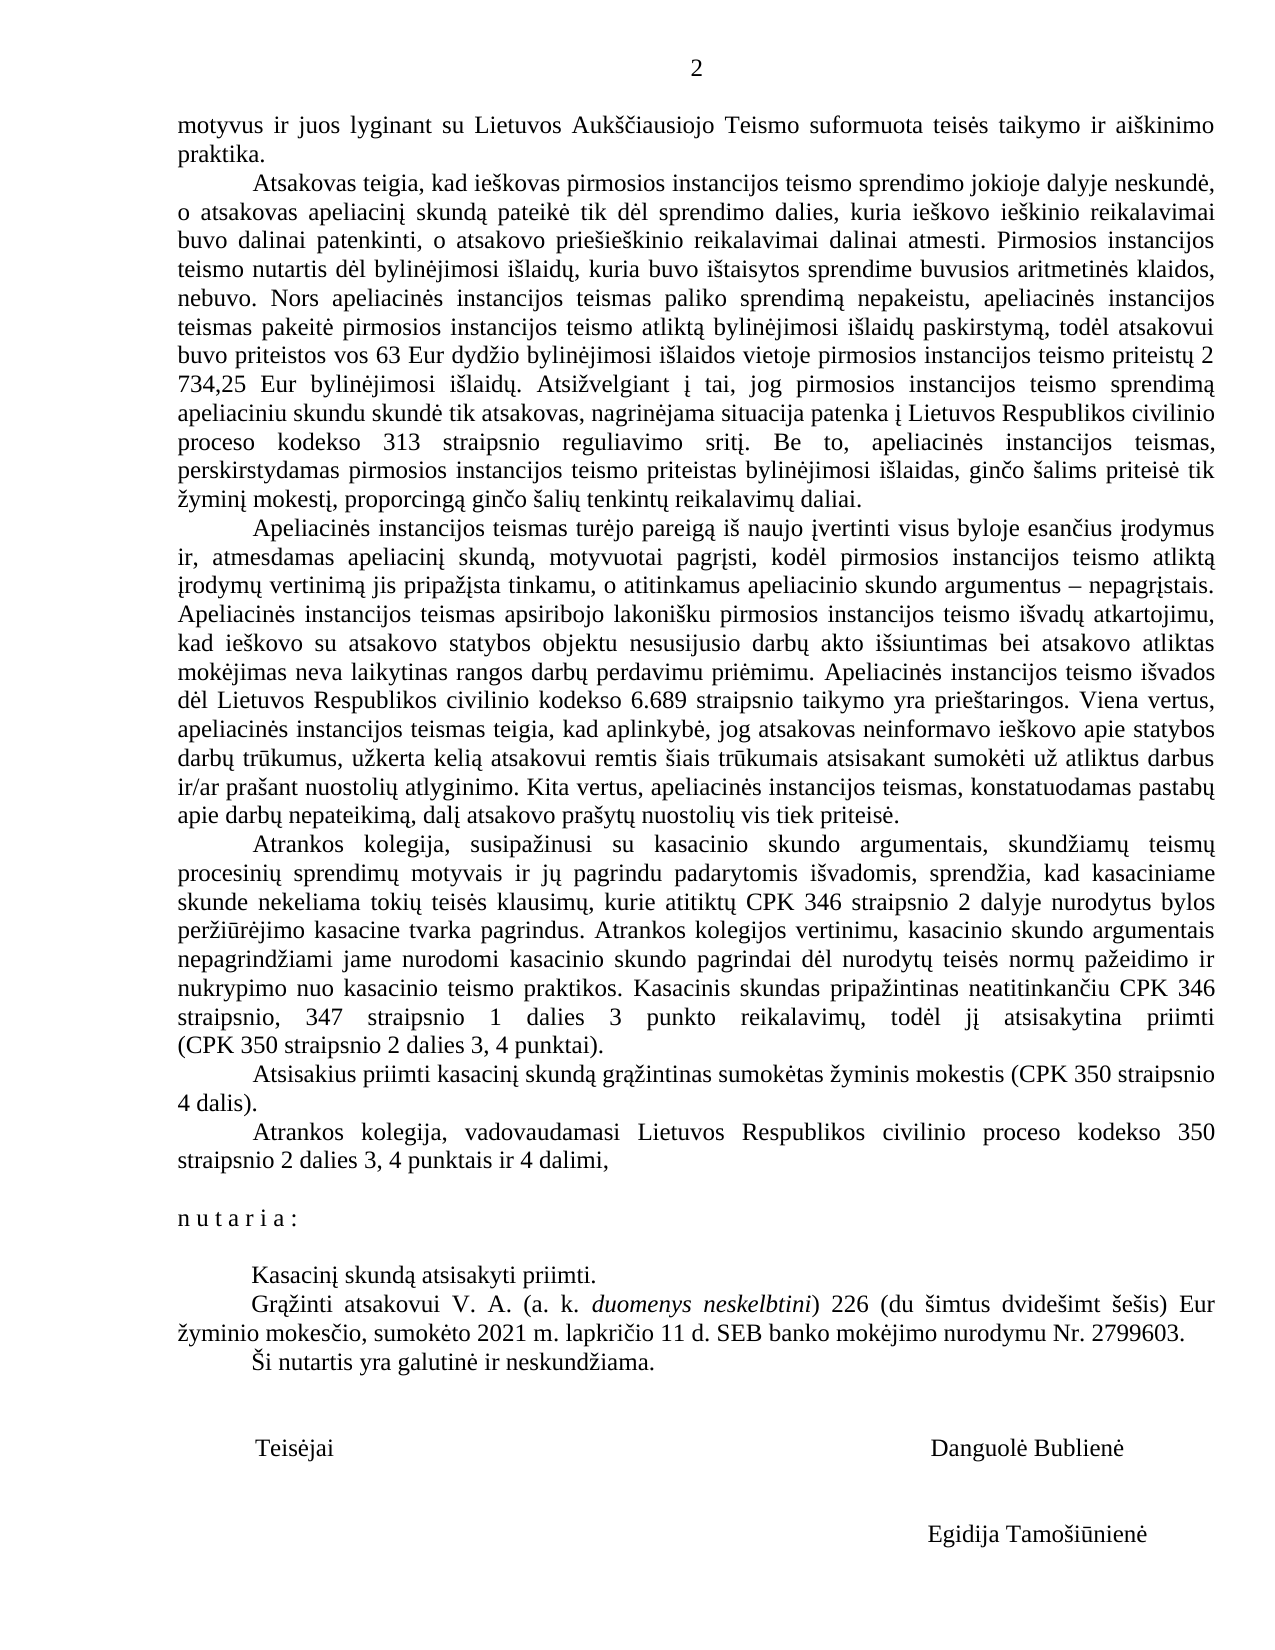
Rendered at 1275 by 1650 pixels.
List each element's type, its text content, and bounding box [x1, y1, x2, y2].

text Atsakovas teigia, kad ieškovas pirmosios instancijos teismo sprendimo jokioje dalyje neskundė, o atsakovas apeliacinį skundą pateikė tik dėl sprendimo dalies, kuria ieškovo ieškinio reikalavimai buvo dalinai patenkinti, o atsakovo priešieškinio reikalavimai dalinai atmesti. Pirmosios instancijos teismo nutartis dėl bylinėjimosi išlaidų, kuria buvo ištaisytos sprendime buvusios aritmetinės klaidos, nebuvo. Nors apeliacinės instancijos teismas paliko sprendimą nepakeistu, apeliacinės instancijos teismas pakeitė pirmosios instancijos teismo atliktą bylinėjimosi išlaidų paskirstymą, todėl atsakovui buvo priteistos vos 63 Eur dydžio bylinėjimosi išlaidos vietoje pirmosios instancijos teismo priteistų 2 734,25 Eur bylinėjimosi išlaidų. Atsižvelgiant į tai, jog pirmosios instancijos teismo sprendimą apeliaciniu skundu skundė tik atsakovas, nagrinėjama situacija patenka į Lietuvos Respublikos civilinio proceso kodekso 313 straipsnio reguliavimo sritį. Be to, apeliacinės instancijos teismas, perskirstydamas pirmosios instancijos teismo priteistas bylinėjimosi išlaidas, ginčo šalims priteisė tik žyminį mokestį, proporcingą ginčo šalių tenkintų reikalavimų daliai. [177, 168, 1216, 513]
text Ši nutartis yra galutinė ir neskundžiama. [177, 1347, 1216, 1376]
text Atrankos kolegija, susipažinusi su kasacinio skundo argumentais, skundžiamų teismų procesinių sprendimų motyvais ir jų pagrindu padarytomis išvadomis, sprendžia, kad kasaciniame skunde nekeliama tokių teisės klausimų, kurie atitiktų CPK 346 straipsnio 2 dalyje nurodytus bylos peržiūrėjimo kasacine tvarka pagrindus. Atrankos kolegijos vertinimu, kasacinio skundo argumentais nepagrindžiami jame nurodomi kasacinio skundo pagrindai dėl nurodytų teisės normų pažeidimo ir nukrypimo nuo kasacinio teismo praktikos. Kasacinis skundas pripažintinas neatitinkančiu CPK 346 straipsnio, 347 straipsnio 1 dalies 3 punkto reikalavimų, todėl jį atsisakytina priimti (CPK 350 straipsnio 2 dalies 3, 4 punktai). [177, 829, 1216, 1059]
text Egidija Tamošiūnienė [177, 1519, 1216, 1548]
text motyvus ir juos lyginant su Lietuvos Aukščiausiojo Teismo suformuota teisės taikymo ir aiškinimo praktika. [177, 111, 1216, 168]
text Apeliacinės instancijos teismas turėjo pareigą iš naujo įvertinti visus byloje esančius įrodymus ir, atmesdamas apeliacinį skundą, motyvuotai pagrįsti, kodėl pirmosios instancijos teismo atliktą įrodymų vertinimą jis pripažįsta tinkamu, o atitinkamus apeliacinio skundo argumentus – nepagrįstais. Apeliacinės instancijos teismas apsiribojo lakonišku pirmosios instancijos teismo išvadų atkartojimu, kad ieškovo su atsakovo statybos objektu nesusijusio darbų akto išsiuntimas bei atsakovo atliktas mokėjimas neva laikytinas rangos darbų perdavimu priėmimu. Apeliacinės instancijos teismo išvados dėl Lietuvos Respublikos civilinio kodekso 6.689 straipsnio taikymo yra prieštaringos. Viena vertus, apeliacinės instancijos teismas teigia, kad aplinkybė, jog atsakovas neinformavo ieškovo apie statybos darbų trūkumus, užkerta kelią atsakovui remtis šiais trūkumais atsisakant sumokėti už atliktus darbus ir/ar prašant nuostolių atlyginimo. Kita vertus, apeliacinės instancijos teismas, konstatuodamas pastabų apie darbų nepateikimą, dalį atsakovo prašytų nuostolių vis tiek priteisė. [177, 513, 1216, 829]
text Kasacinį skundą atsisakyti priimti. [177, 1261, 1216, 1289]
text Atsisakius priimti kasacinį skundą grąžintinas sumokėtas žyminis mokestis (CPK 350 straipsnio 4 dalis). [177, 1059, 1216, 1117]
text Teisėjai Danguolė Bublienė [177, 1433, 1216, 1462]
text Grąžinti atsakovui V. A. (a. k. duomenys neskelbtini) 226 (du šimtus dvidešimt šešis) Eur žyminio mokesčio, sumokėto 2021 m. lapkričio 11 d. SEB banko mokėjimo nurodymu Nr. 2799603. [177, 1289, 1216, 1347]
text Atrankos kolegija, vadovaudamasi Lietuvos Respublikos civilinio proceso kodekso 350 straipsnio 2 dalies 3, 4 punktais ir 4 dalimi, [177, 1117, 1216, 1174]
text n u t a r i a : [177, 1203, 1216, 1232]
